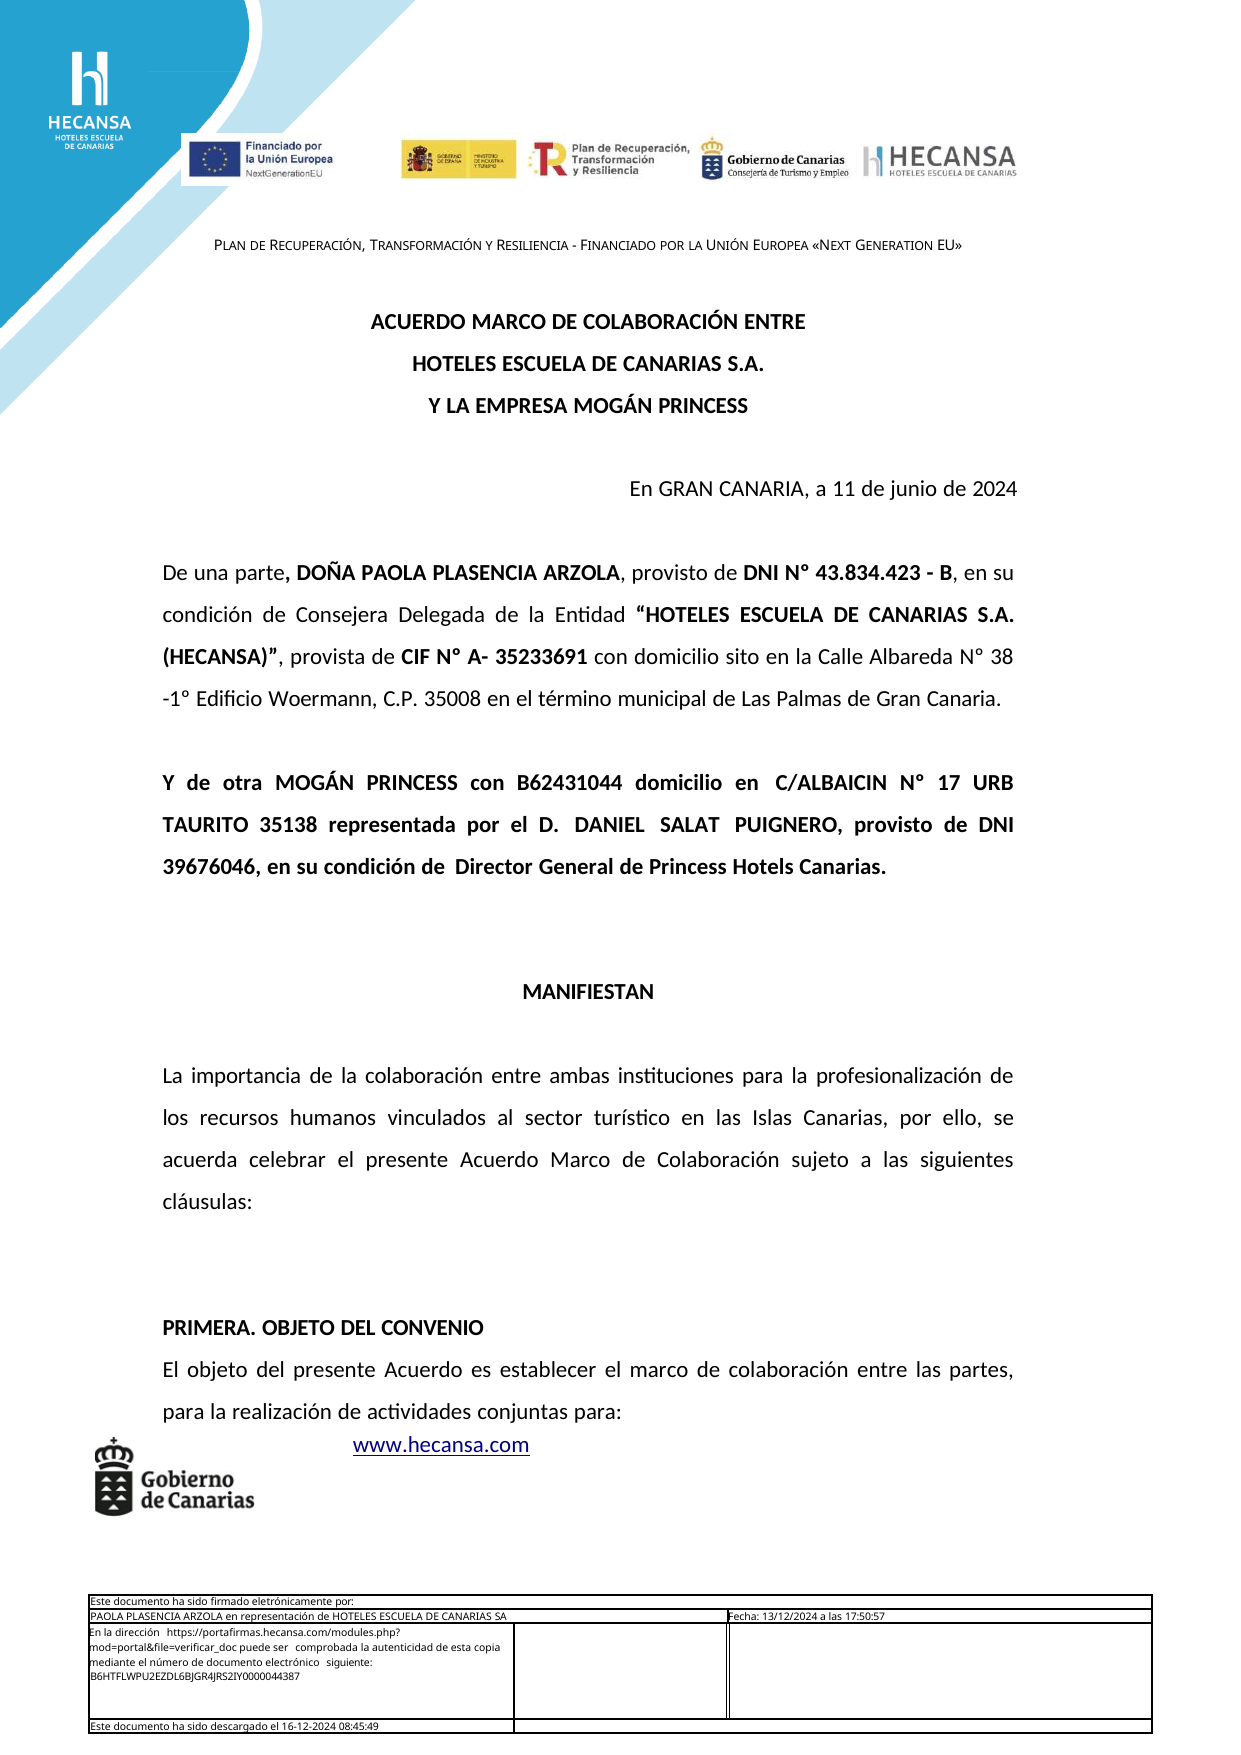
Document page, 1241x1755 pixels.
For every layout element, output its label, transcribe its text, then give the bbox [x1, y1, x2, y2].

text PLAN DE RECUPERACIÓN, TRANSFORMACIÓN Y RESILIENCIA - FINANCIADO POR LA UNIÓN EUROPEA «NEXT GENERATION EU» [161, 235, 1102, 255]
text En GRAN CANARIA, a 11 de junio de 2024 [162, 474, 1167, 503]
subtitle MANIFIESTAN [74, 977, 1102, 1005]
subtitle PRIMERA. OBJETO DEL CONVENIO [162, 1313, 1167, 1341]
text Y de otra MOGÁN PRINCESS con B62431044 domicilio en C/ALBAICIN Nº 17 URB TAURITO 35138 representada por el D. DANIEL SALAT PUIGNERO, provisto de DNI 39676046, en su condición de Director General de Princess Hotels Canarias. [162, 768, 1014, 880]
text El objeto del presente Acuerdo es establecer el marco de colaboración entre las partes, para la realización de actividades conjuntas para: [162, 1355, 1014, 1425]
subtitle ACUERDO MARCO DE COLABORACIÓN ENTRE HOTELES ESCUELA DE CANARIAS S.A. [333, 307, 843, 377]
text De una parte, DOÑA PAOLA PLASENCIA ARZOLA, provisto de DNI Nº 43.834.423 - B, en su condición de Consejera Delegada de la Entidad “HOTELES ESCUELA DE CANARIAS S.A.(HECANSA)”, provista de CIF Nº A- 35233691 con domicilio sito en la Calle Albareda Nº 38 -1º Edificio Woermann, C.P. 35008 en el término municipal de Las Palmas de Gran Canaria. [162, 558, 1014, 712]
text Y LA EMPRESA MOGÁN PRINCESS [74, 391, 1102, 419]
text La importancia de la colaboración entre ambas instituciones para la profesionalización de los recursos humanos vinculados al sector turístico en las Islas Canarias, por ello, se acuerda celebrar el presente Acuerdo Marco de Colaboración sujeto a las siguientes cláusulas: [162, 1061, 1014, 1215]
